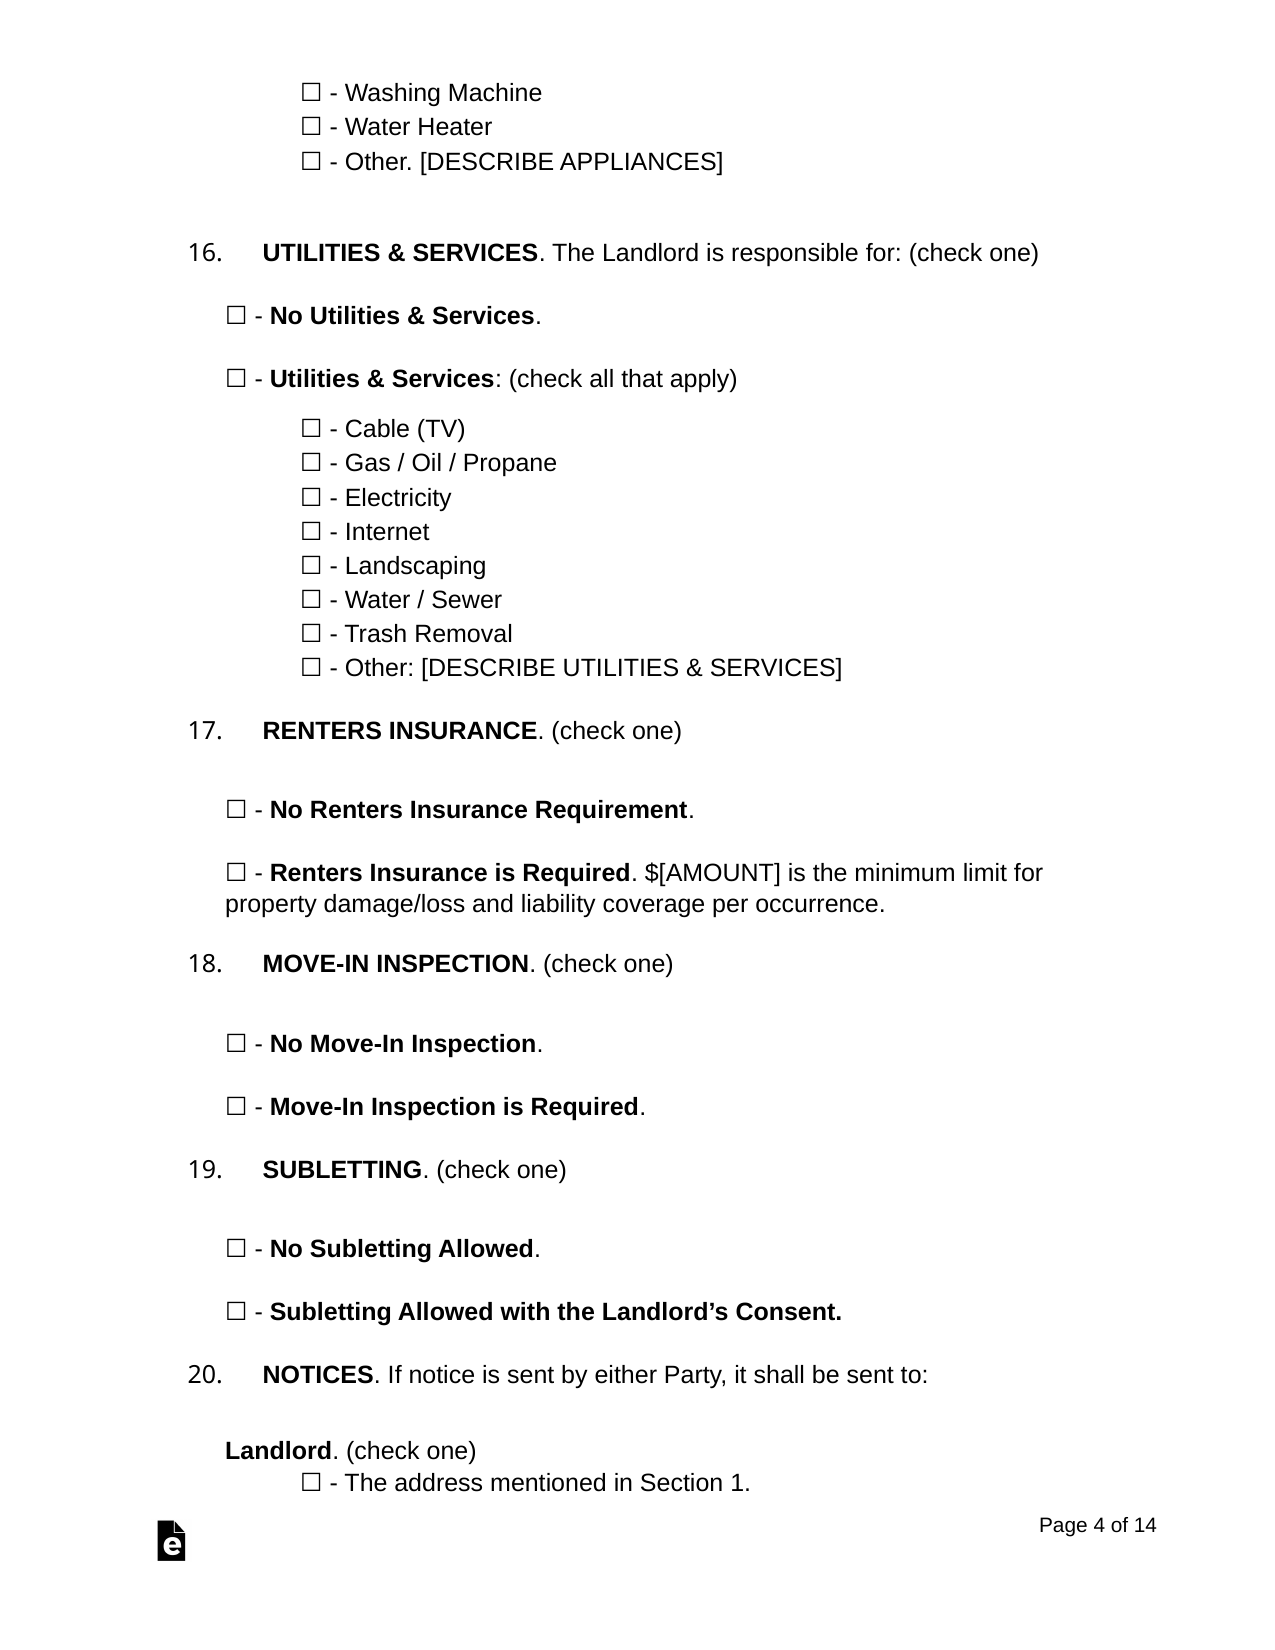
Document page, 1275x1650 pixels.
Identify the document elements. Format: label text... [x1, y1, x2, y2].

text ☐ - Move-In Inspection is Required. [225, 1088, 1125, 1122]
text ☐ - Subletting Allowed with the Landlord’s Consent. [225, 1293, 1125, 1328]
list SUBLETTING. (check one) [187, 1151, 1125, 1185]
text Landlord. (check one) [225, 1436, 1125, 1464]
text ☐ - No Move-In Inspection. [225, 1026, 1125, 1060]
text ☐ - Water Heater [300, 109, 1125, 143]
text ☐ - Water / Sewer [300, 581, 1125, 615]
text ☐ - Washing Machine [300, 75, 1125, 109]
text ☐ - Landscaping [300, 547, 1125, 581]
text ☐ - Cable (TV) [300, 411, 1125, 445]
text ☐ - No Subletting Allowed. [225, 1231, 1125, 1265]
text ☐ - Trash Removal [300, 615, 1125, 649]
text ☐ - Renters Insurance is Required. $[AMOUNT] is the minimum limit for property damage/loss and liability coverage per occurrence. [225, 854, 1125, 917]
text ☐ - No Renters Insurance Requirement. [225, 792, 1125, 826]
list MOVE-IN INSPECTION. (check one) [187, 946, 1125, 980]
list UTILITIES & SERVICES. The Landlord is responsible for: (check one) [187, 235, 1125, 269]
list ☐ - No Utilities & Services. [225, 297, 1125, 332]
text ☐ - Gas / Oil / Propane [300, 445, 1125, 479]
text ☐ - The address mentioned in Section 1. [300, 1464, 1125, 1499]
list ☐ - Utilities & Services: (check all that apply) [225, 360, 1125, 394]
text ☐ - Other: [DESCRIBE UTILITIES & SERVICES] [300, 649, 1125, 683]
text ☐ - Internet [300, 513, 1125, 547]
list RENTERS INSURANCE. (check one) [187, 712, 1125, 746]
text ☐ - Other. [DESCRIBE APPLIANCES] [300, 143, 1125, 177]
text ☐ - Electricity [300, 479, 1125, 513]
list NOTICES. If notice is sent by either Party, it shall be sent to: [187, 1356, 1125, 1390]
